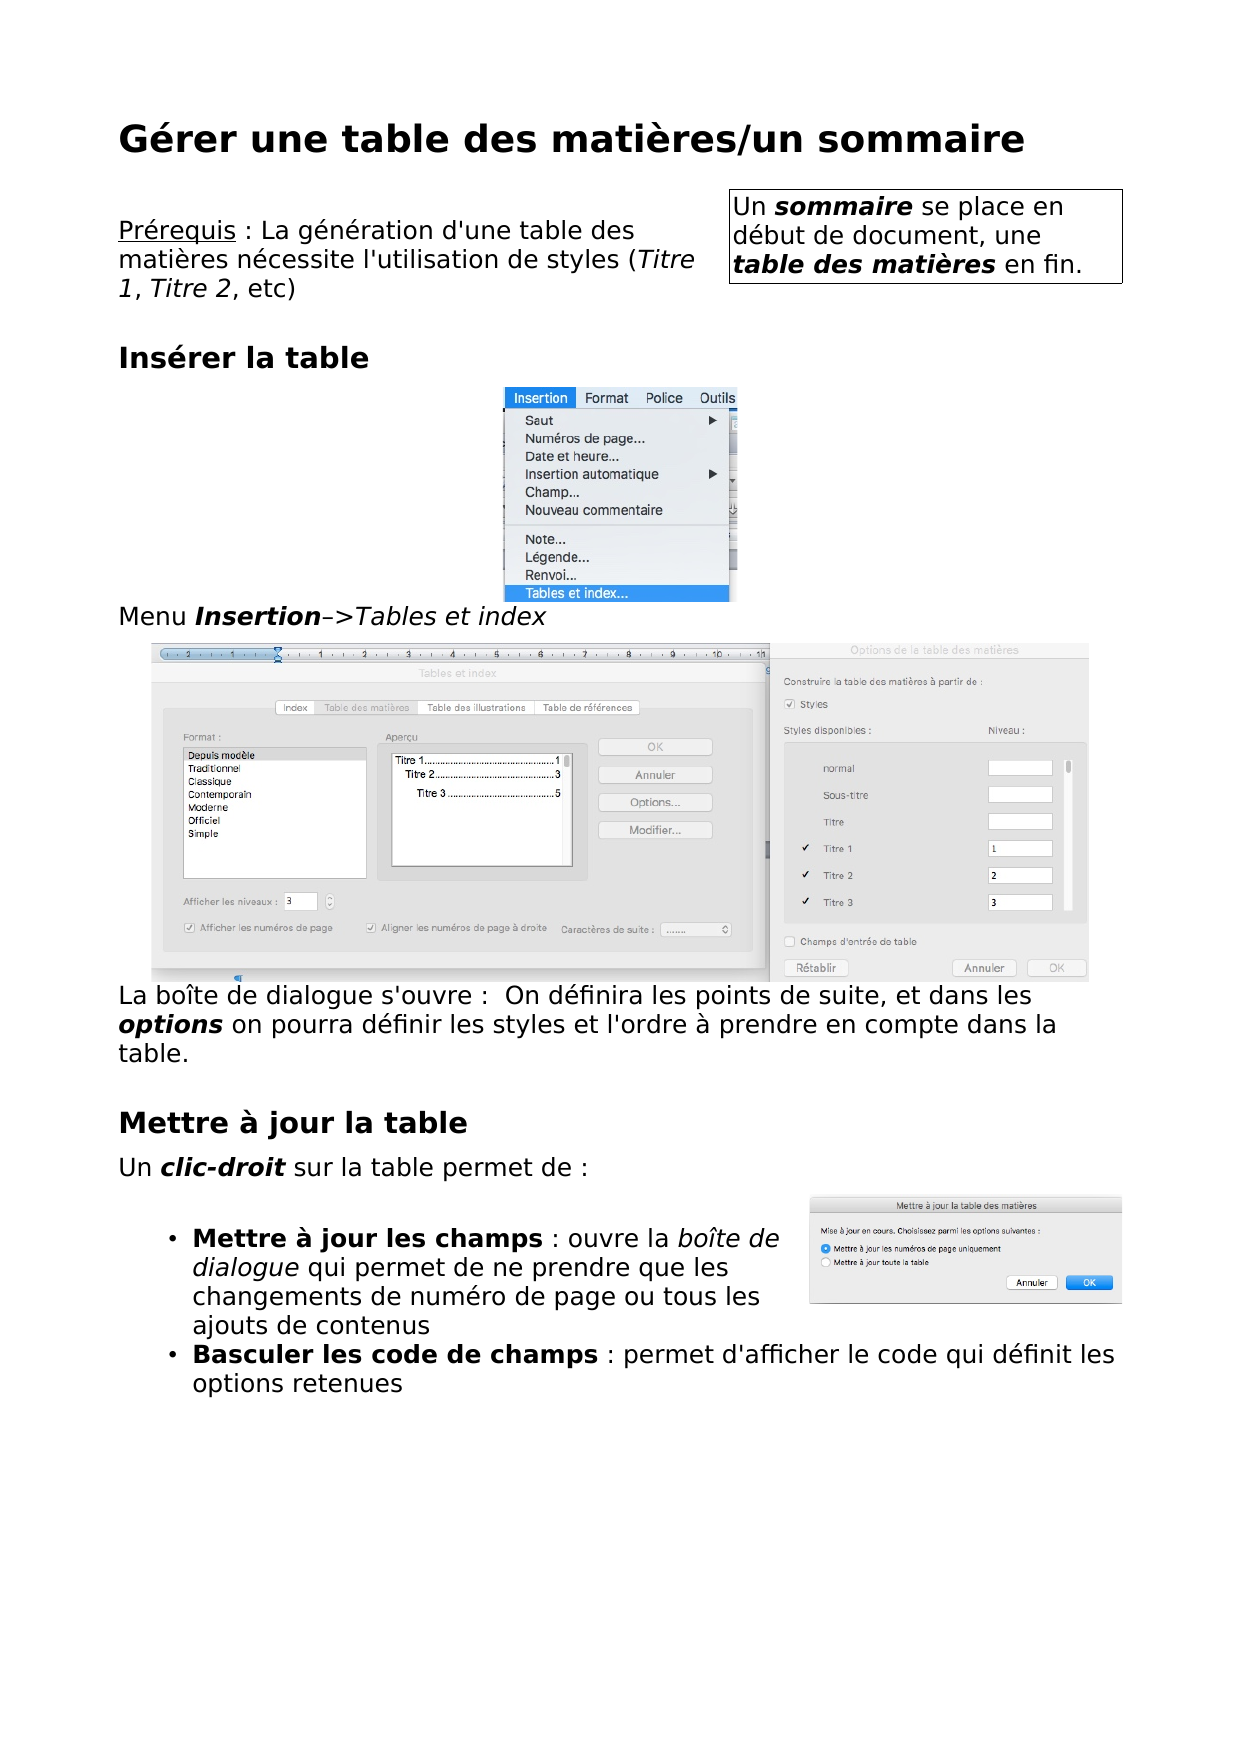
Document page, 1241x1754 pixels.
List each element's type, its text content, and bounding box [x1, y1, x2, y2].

table_header Un sommaire se place en début de document, une table des matières en fin. [730, 190, 1122, 282]
subtitle Gérer une table des matières/un sommaire [118, 118, 1122, 162]
text Prérequis : La génération d'une table des matières nécessite l'utilisation de styles (Titre 1, Titre 2, etc) [118, 216, 1122, 303]
subtitle Insérer la table [118, 341, 1122, 375]
picture [809, 1194, 1123, 1304]
subtitle Mettre à jour la table [118, 1106, 1122, 1140]
text Menu Insertion–>Tables et index [118, 387, 1122, 631]
text La boîte de dialogue s'ouvre : On définira les points de suite, et dans les options on pourra définir les styles et l'ordre à prendre en compte dans la table. [118, 644, 1122, 1069]
text Un clic-droit sur la table permet de : [118, 1153, 1122, 1182]
picture [502, 387, 738, 602]
list Basculer les code de champs : permet d'afficher le code qui définit les options retenues [177, 1341, 1122, 1399]
picture [151, 643, 1089, 982]
list Mettre à jour les champs : ouvre la boîte de dialogue qui permet de ne prendre que les changements de numéro de page ou tous les ajouts de contenus [177, 1224, 1122, 1341]
